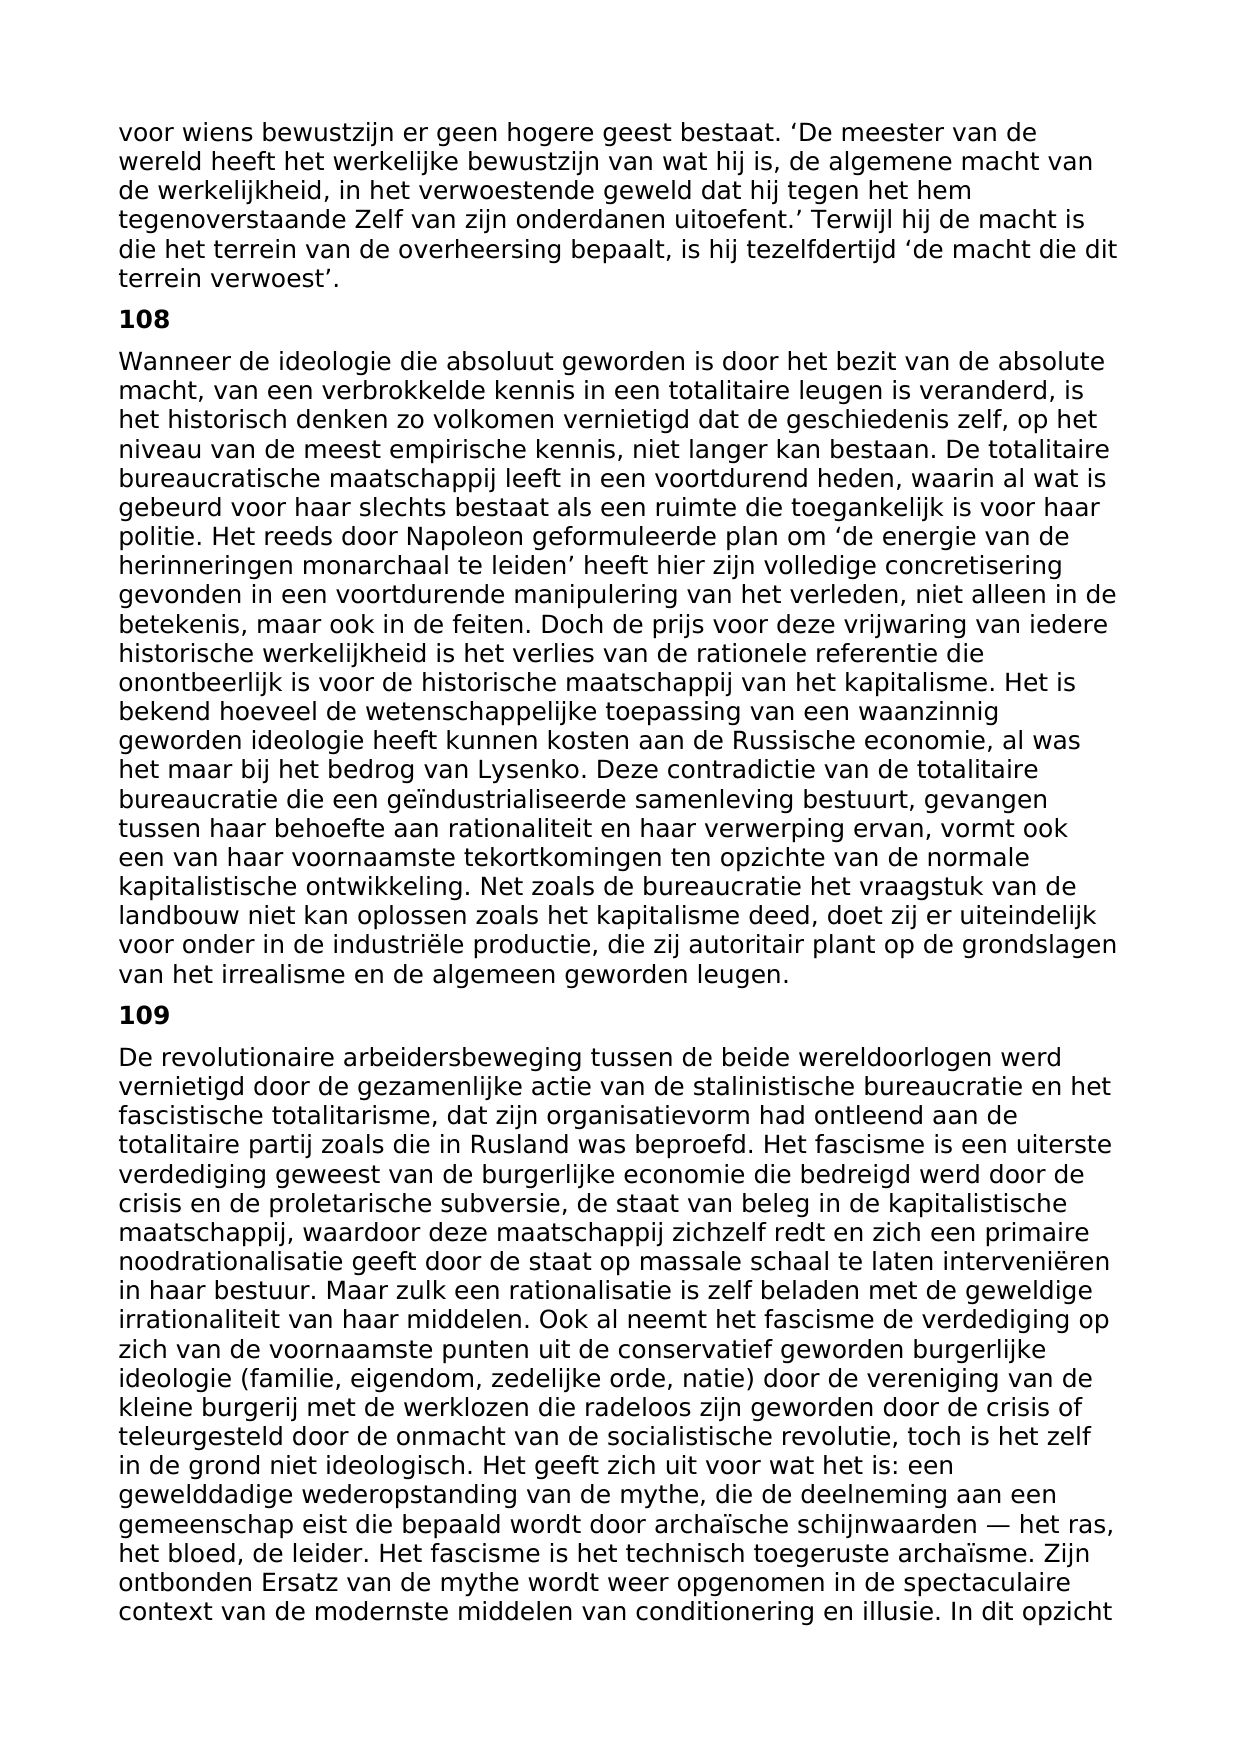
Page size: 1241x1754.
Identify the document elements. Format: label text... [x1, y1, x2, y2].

text 109 [118, 1001, 1122, 1031]
text De revolutionaire arbeidersbeweging tussen de beide wereldoorlogen werd vernietigd door de gezamenlijke actie van de stalinistische bureaucratie en het fascistische totalitarisme, dat zijn organisatievorm had ontleend aan de totalitaire partij zoals die in Rusland was beproefd. Het fascisme is een uiterste verdediging geweest van de burgerlijke economie die bedreigd werd door de crisis en de proletarische subversie, de staat van beleg in de kapitalistische maatschappij, waardoor deze maatschappij zichzelf redt en zich een primaire noodrationalisatie geeft door de staat op massale schaal te laten interveniëren in haar bestuur. Maar zulk een rationalisatie is zelf beladen met de geweldige irrationaliteit van haar middelen. Ook al neemt het fascisme de verdediging op zich van de voornaamste punten uit de conservatief geworden burgerlijke ideologie (familie, eigendom, zedelijke orde, natie) door de vereniging van de kleine burgerij met de werklozen die radeloos zijn geworden door de crisis of teleurgesteld door de onmacht van de socialistische revolutie, toch is het zelf in de grond niet ideologisch. Het geeft zich uit voor wat het is: een gewelddadige wederopstanding van de mythe, die de deelneming aan een gemeenschap eist die bepaald wordt door archaïsche schijnwaarden — het ras, het bloed, de leider. Het fascisme is het technisch toegeruste archaïsme. Zijn ontbonden Ersatz van de mythe wordt weer opgenomen in de spectaculaire context van de modernste middelen van conditionering en illusie. In dit opzicht [118, 1043, 1122, 1626]
text 108 [118, 306, 1122, 335]
text voor wiens bewustzijn er geen hogere geest bestaat. ‘De meester van de wereld heeft het werkelijke bewustzijn van wat hij is, de algemene macht van de werkelijkheid, in het verwoestende geweld dat hij tegen het hem tegenoverstaande Zelf van zijn onderdanen uitoefent.’ Terwijl hij de macht is die het terrein van de overheersing bepaalt, is hij tezelfdertijd ‘de macht die dit terrein verwoest’. [118, 118, 1122, 293]
text Wanneer de ideologie die absoluut geworden is door het bezit van de absolute macht, van een verbrokkelde kennis in een totalitaire leugen is veranderd, is het historisch denken zo volkomen vernietigd dat de geschiedenis zelf, op het niveau van de meest empirische kennis, niet langer kan bestaan. De totalitaire bureaucratische maatschappij leeft in een voortdurend heden, waarin al wat is gebeurd voor haar slechts bestaat als een ruimte die toegankelijk is voor haar politie. Het reeds door Napoleon geformuleerde plan om ‘de energie van de herinneringen monarchaal te leiden’ heeft hier zijn volledige concretisering gevonden in een voortdurende manipulering van het verleden, niet alleen in de betekenis, maar ook in de feiten. Doch de prijs voor deze vrijwaring van iedere historische werkelijkheid is het verlies van de rationele referentie die onontbeerlijk is voor de historische maatschappij van het kapitalisme. Het is bekend hoeveel de wetenschappelijke toepassing van een waanzinnig geworden ideologie heeft kunnen kosten aan de Russische economie, al was het maar bij het bedrog van Lysenko. Deze contradictie van de totalitaire bureaucratie die een geïndustrialiseerde samenleving bestuurt, gevangen tussen haar behoefte aan rationaliteit en haar verwerping ervan, vormt ook een van haar voornaamste tekortkomingen ten opzichte van de normale kapitalistische ontwikkeling. Net zoals de bureaucratie het vraagstuk van de landbouw niet kan oplossen zoals het kapitalisme deed, doet zij er uiteindelijk voor onder in de industriële productie, die zij autoritair plant op de grondslagen van het irrealisme en de algemeen geworden leugen. [118, 347, 1122, 989]
